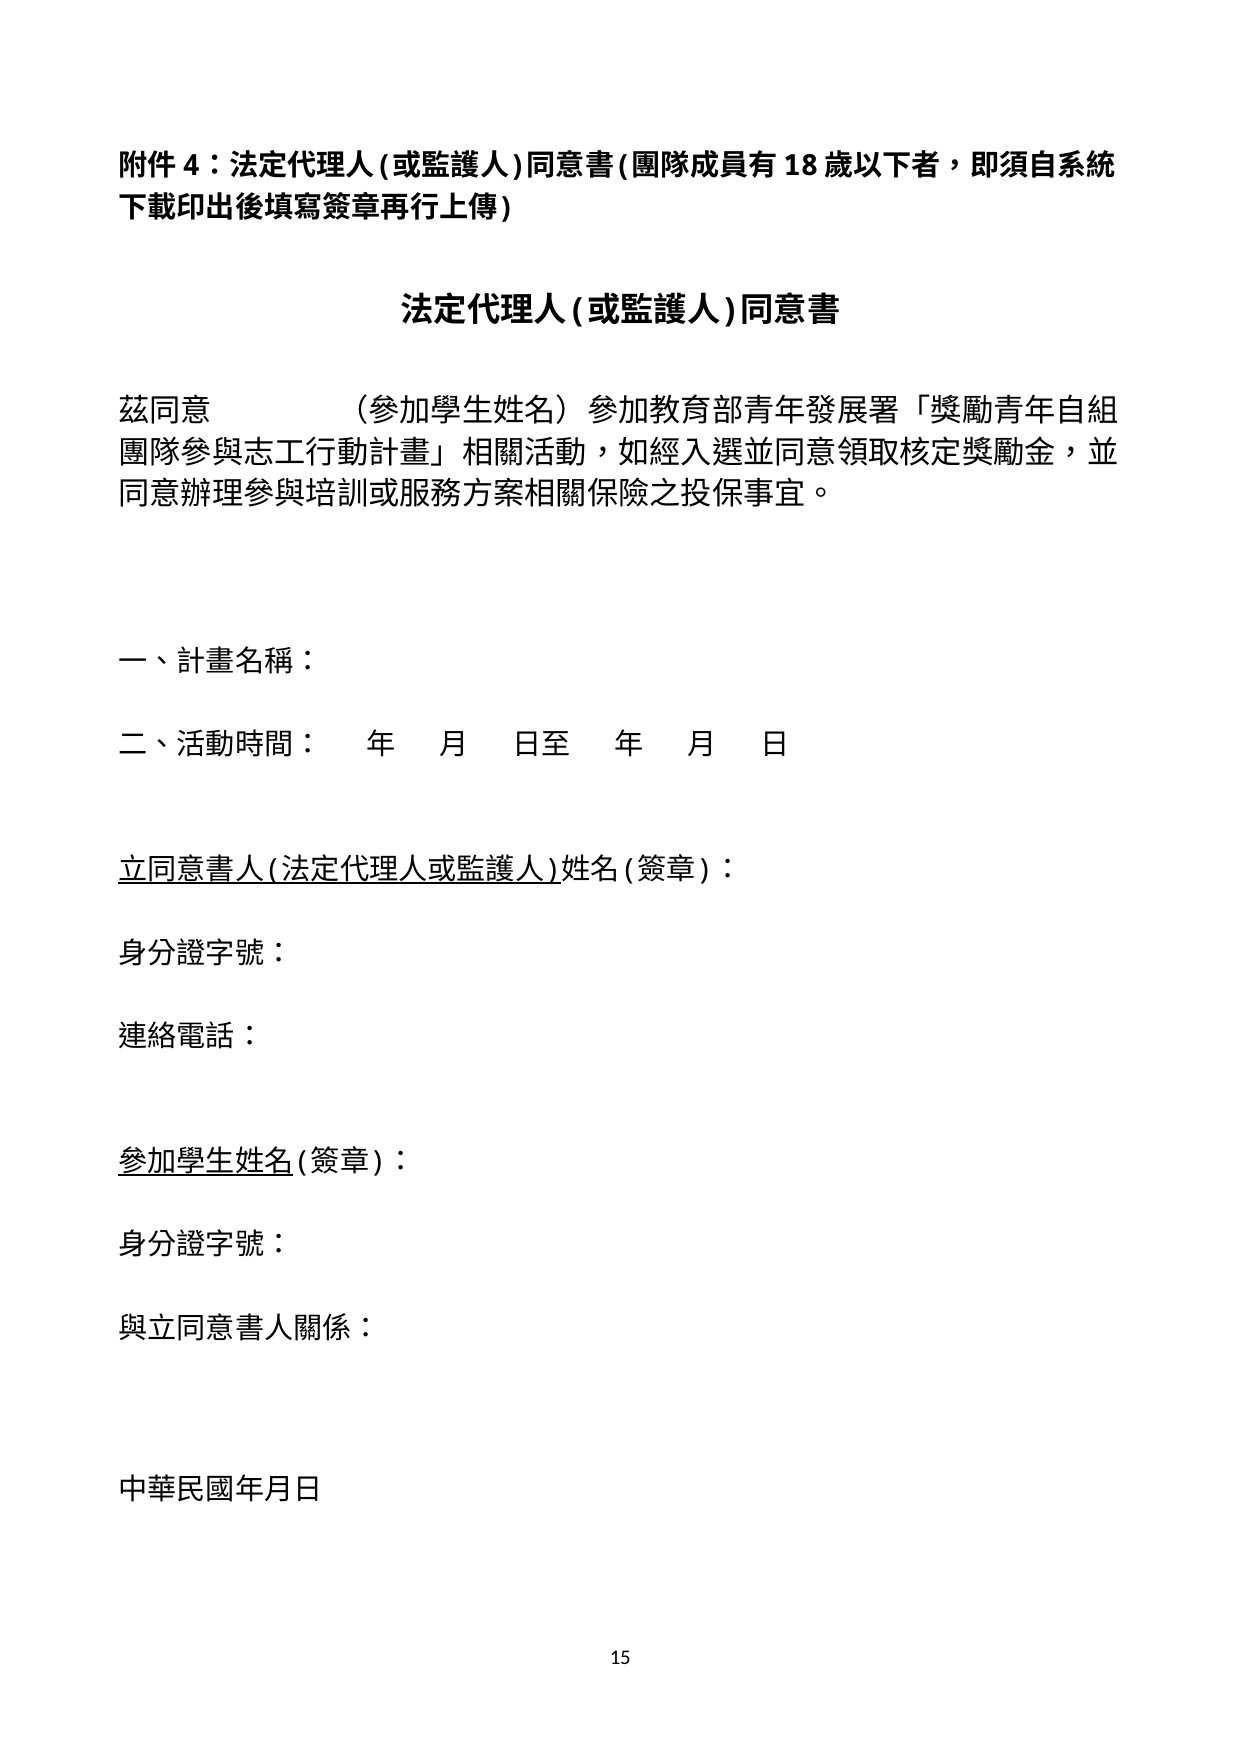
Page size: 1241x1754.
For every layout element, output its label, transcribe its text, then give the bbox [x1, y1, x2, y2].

text 茲同意 （參加學生姓名）參加教育部青年發展署「獎勵青年自組團隊參與志工行動計畫」相關活動，如經入選並同意領取核定獎勵金，並同意辦理參與培訓或服務方案相關保險之投保事宜。 [118, 388, 1122, 513]
text 一、計畫名稱： [118, 638, 1122, 680]
text 身分證字號： [118, 1221, 1122, 1263]
text 立同意書人(法定代理人或監護人)姓名(簽章)： [118, 846, 1122, 888]
text 法定代理人(或監護人)同意書 [118, 284, 1122, 330]
text 附件4：法定代理人(或監護人)同意書(團隊成員有18歲以下者，即須自系統下載印出後填寫簽章再行上傳) [118, 141, 1122, 226]
text 中華民國年月日 [118, 1465, 1122, 1508]
text 與立同意書人關係： [118, 1305, 1122, 1346]
text 身分證字號： [118, 930, 1122, 971]
text 參加學生姓名(簽章)： [118, 1138, 1122, 1180]
text 二、活動時間： 年 月 日至 年 月 日 [118, 721, 1122, 763]
text 連絡電話： [118, 1013, 1122, 1055]
